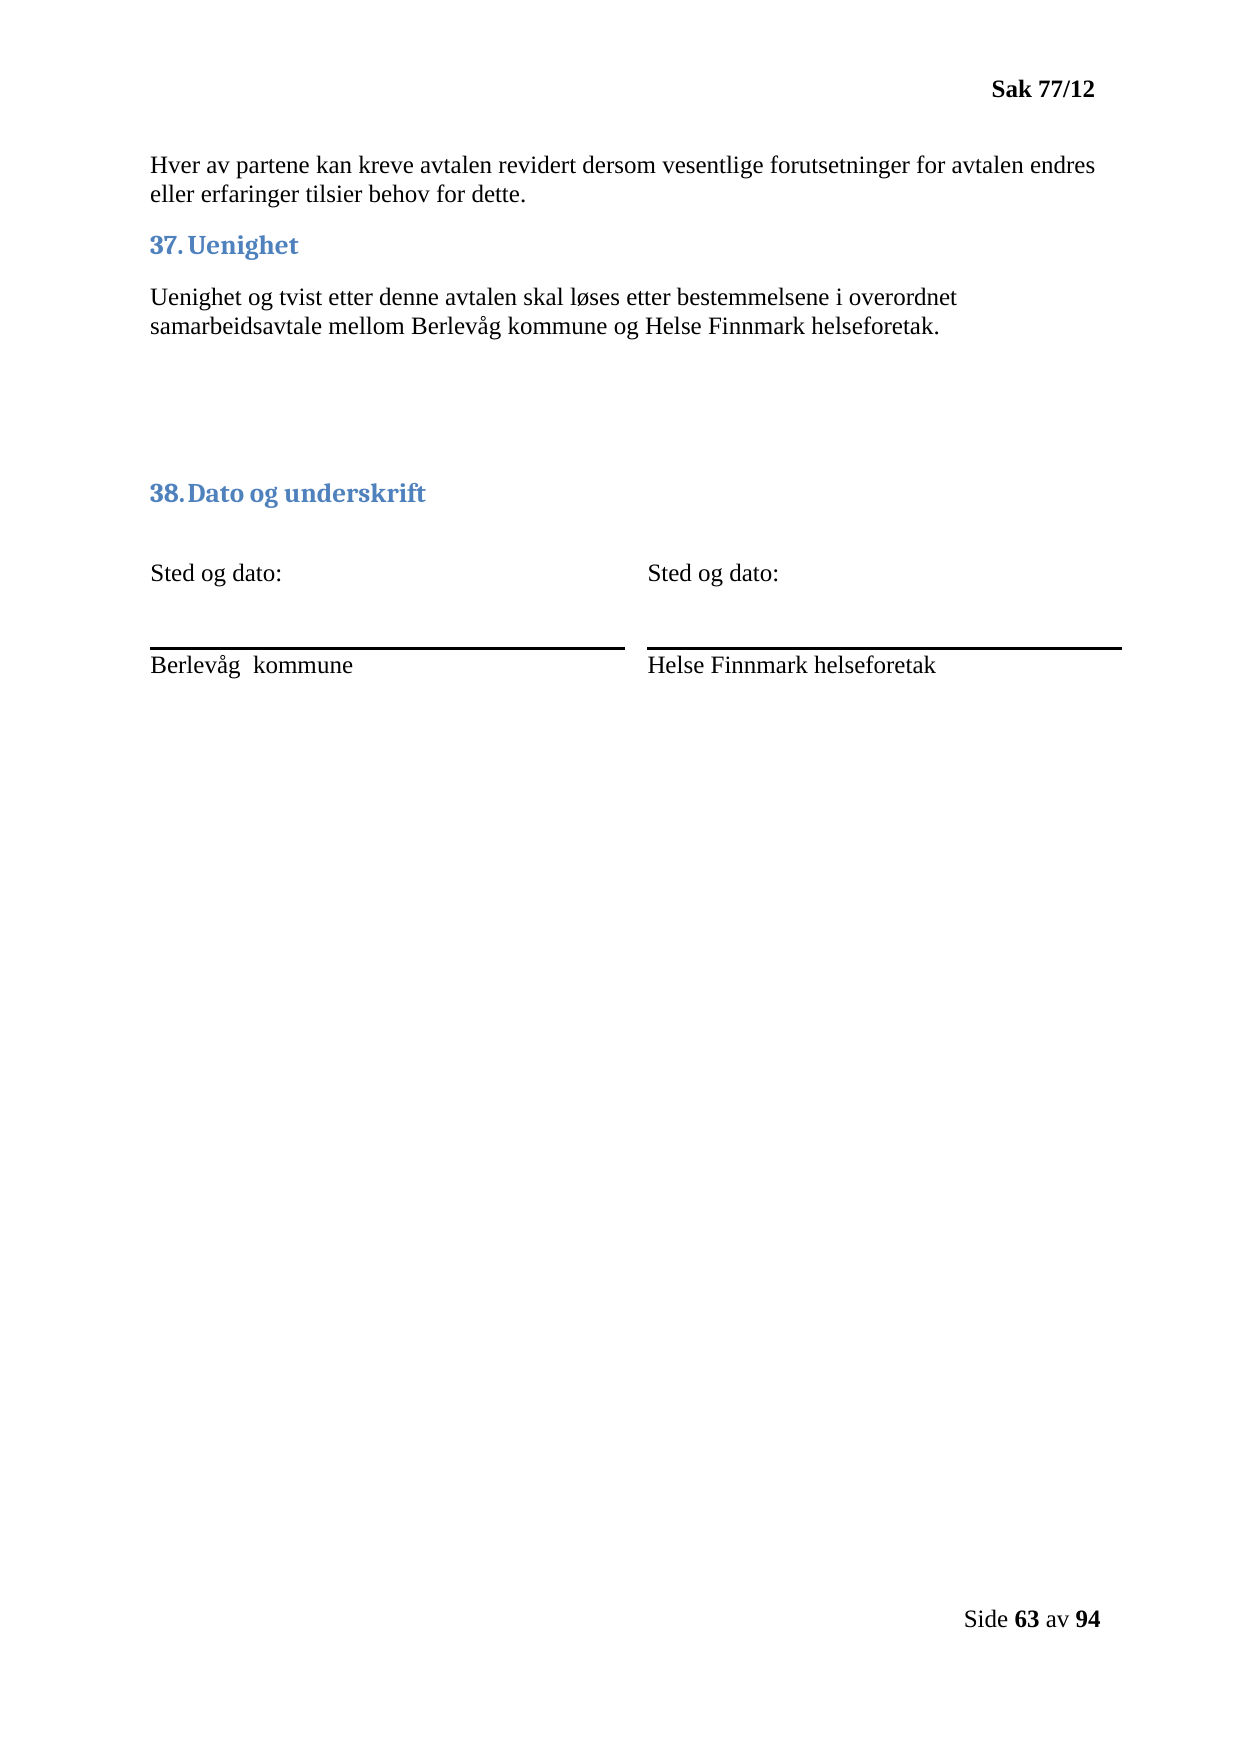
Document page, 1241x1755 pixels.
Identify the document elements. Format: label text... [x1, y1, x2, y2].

list Uenighet [150, 230, 1100, 262]
table_header Sted og dato: Helse Finnmark helseforetak [636, 559, 1133, 679]
text Hver av partene kan kreve avtalen revidert dersom vesentlige forutsetninger for avtalen endres eller erfaringer tilsier behov for dette. [150, 150, 1100, 207]
table_header Sted og dato: Berlevåg kommune [139, 559, 636, 679]
list Dato og underskrift [150, 478, 1100, 509]
text Uenighet og tvist etter denne avtalen skal løses etter bestemmelsene i overordnet samarbeidsavtale mellom Berlevåg kommune og Helse Finnmark helseforetak. [150, 282, 1100, 340]
